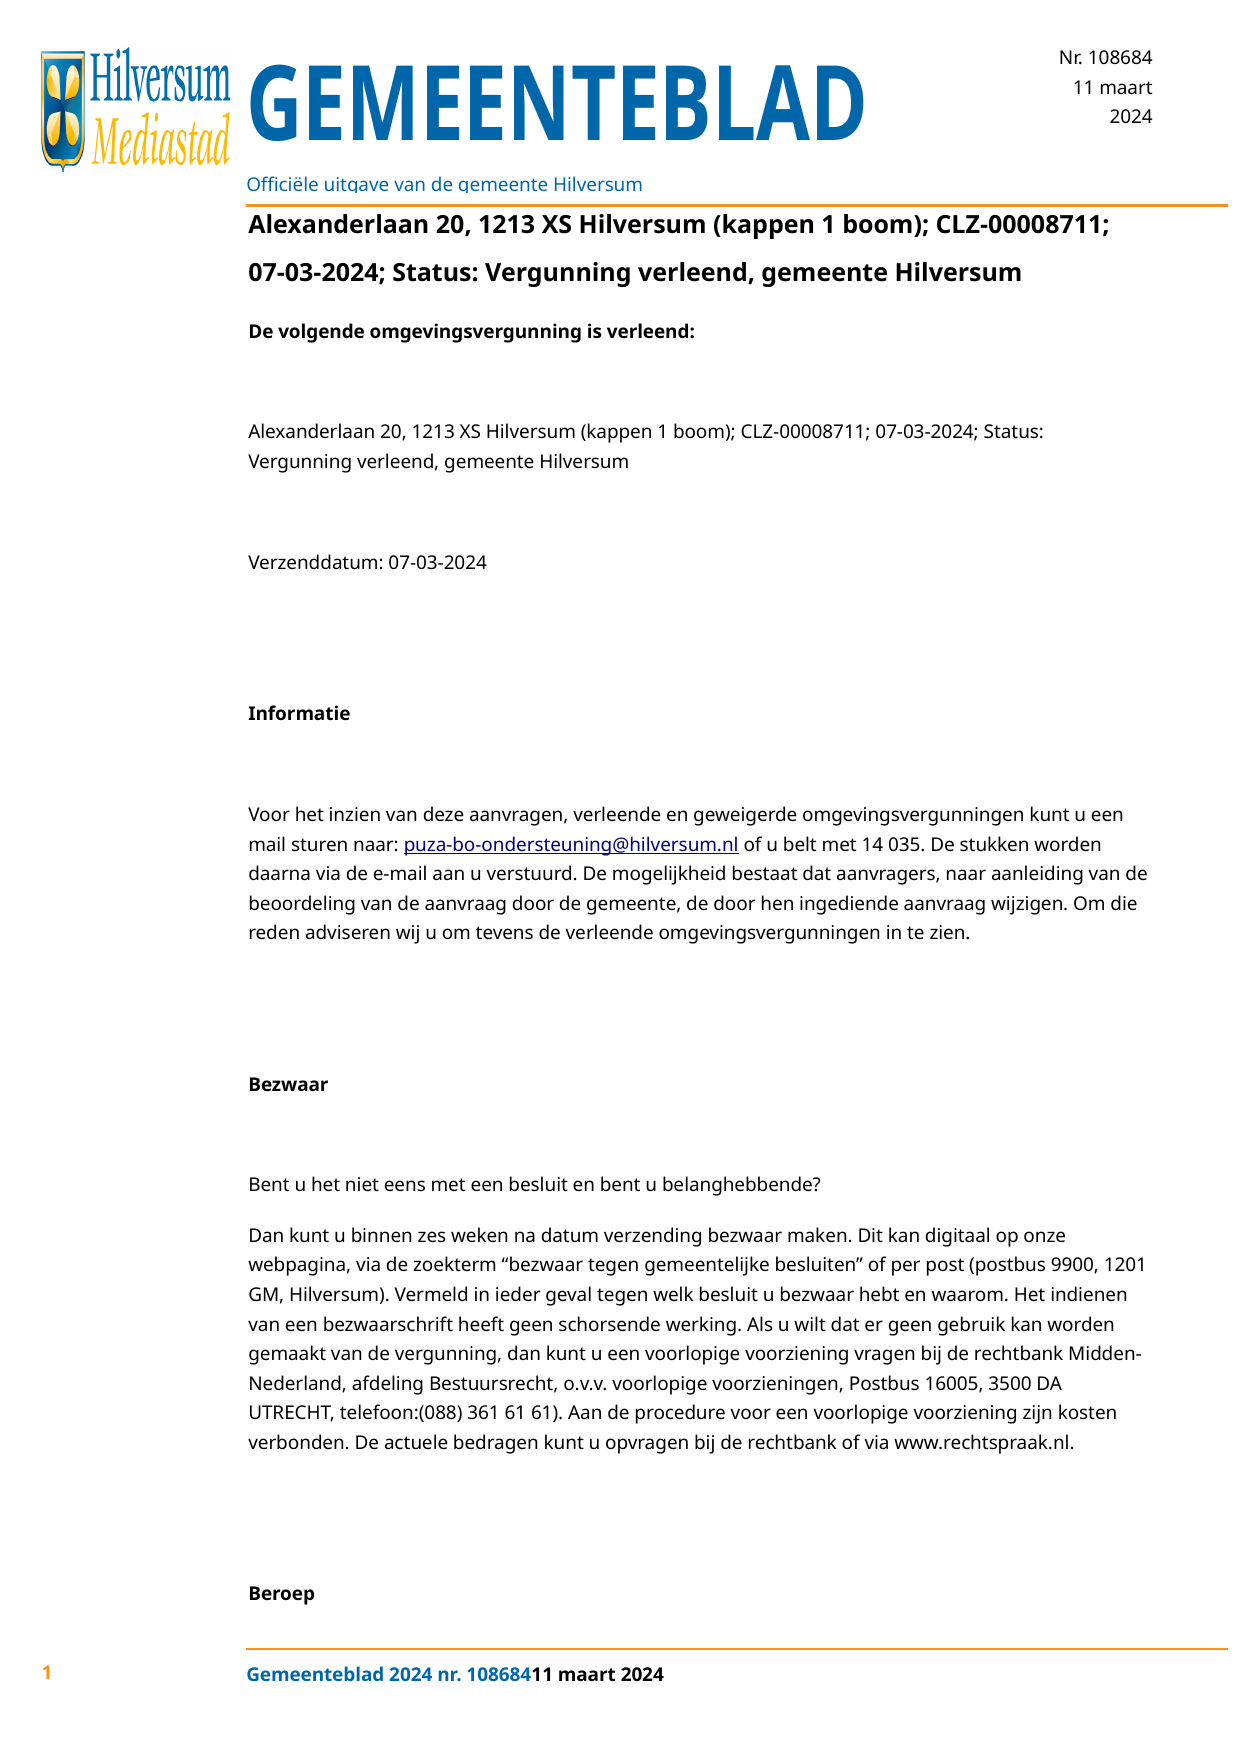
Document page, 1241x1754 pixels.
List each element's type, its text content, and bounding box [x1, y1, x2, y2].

text Alexanderlaan 20, 1213 XS Hilversum (kappen 1 boom); CLZ-00008711; 07-03-2024; Status: Vergunning verleend, gemeente Hilversum [248, 207, 1152, 288]
text Dan kunt u binnen zes weken na datum verzending bezwaar maken. Dit kan digitaal op onze webpagina, via de zoekterm “bezwaar tegen gemeentelijke besluiten” of per post (postbus 9900, 1201 GM, Hilversum). Vermeld in ieder geval tegen welk besluit u bezwaar hebt en waarom. Het indienen van een bezwaarschrift heeft geen schorsende werking. Als u wilt dat er geen gebruik kan worden gemaakt van de vergunning, dan kunt u een voorlopige voorziening vragen bij de rechtbank Midden-Nederland, afdeling Bestuursrecht, o.v.v. voorlopige voorzieningen, Postbus 16005, 3500 DA UTRECHT, telefoon:(088) 361 61 61). Aan de procedure voor een voorlopige voorziening zijn kosten verbonden. De actuele bedragen kunt u opvragen bij de rechtbank of via www.rechtspraak.nl. [248, 1222, 1152, 1455]
text Bezwaar [248, 1071, 1152, 1097]
text Beroep [248, 1580, 1152, 1606]
text Bent u het niet eens met een besluit en bent u belanghebbende? [248, 1172, 1152, 1197]
text De volgende omgevingsvergunning is verleend: [248, 318, 1152, 344]
text Informatie [248, 700, 1152, 726]
text Alexanderlaan 20, 1213 XS Hilversum (kappen 1 boom); CLZ-00008711; 07-03-2024; Status: Vergunning verleend, gemeente Hilversum [248, 419, 1152, 474]
text Verzenddatum: 07-03-2024 [248, 549, 1152, 575]
text Voor het inzien van deze aanvragen, verleende en geweigerde omgevingsvergunningen kunt u een mail sturen naar: puza-bo-ondersteuning@hilversum.nl of u belt met 14 035. De stukken worden daarna via de e-mail aan u verstuurd. De mogelijkheid bestaat dat aanvragers, naar aanleiding van de beoordeling van de aanvraag door de gemeente, de door hen ingediende aanvraag wijzigen. Om die reden adviseren wij u om tevens de verleende omgevingsvergunningen in te zien. [248, 801, 1152, 945]
picture [41, 47, 231, 172]
